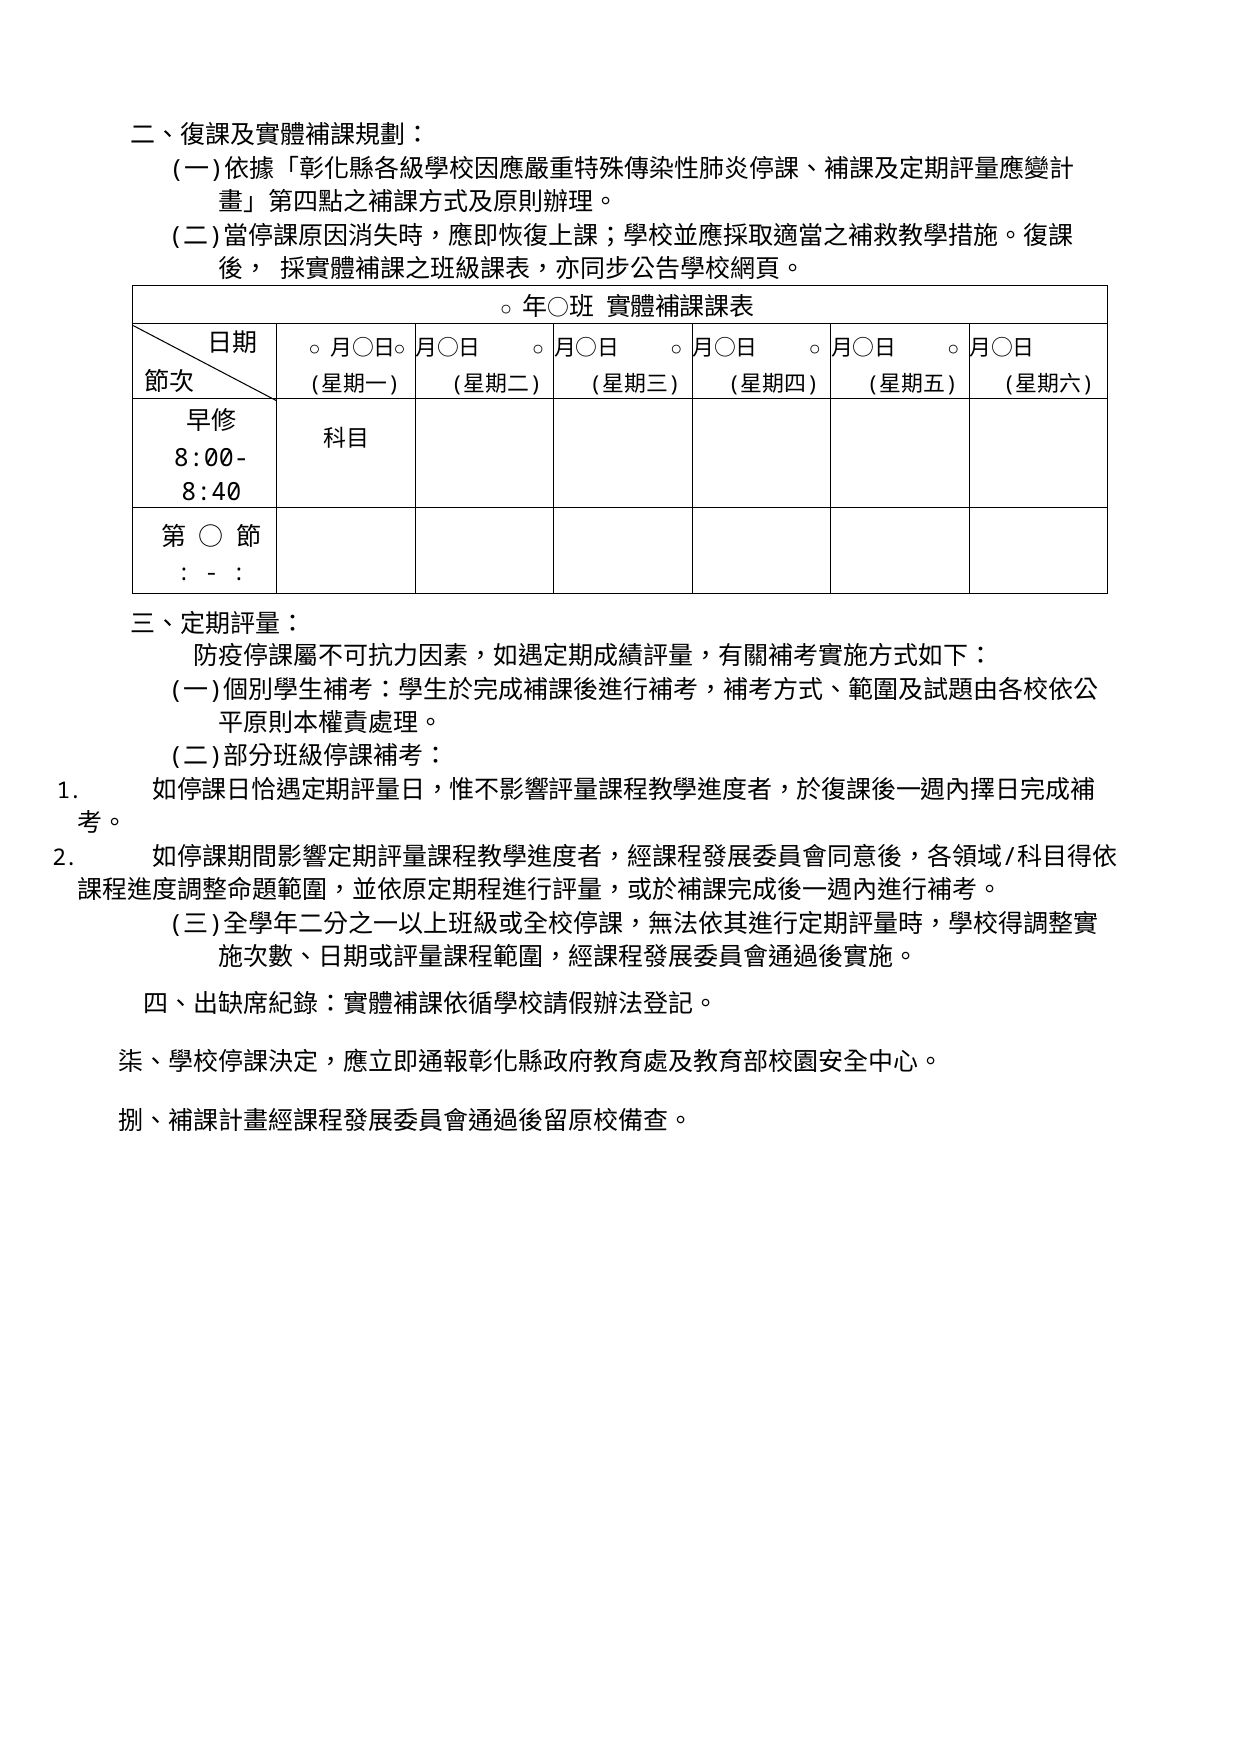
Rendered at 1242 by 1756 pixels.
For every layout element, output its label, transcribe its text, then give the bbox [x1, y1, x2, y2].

table_cell 早修 8:00-8:40 [133, 399, 276, 507]
table_cell [970, 399, 1107, 507]
text (二)部分班級停課補考： [168, 739, 1189, 771]
table_cell [831, 399, 969, 507]
table_cell 月○日 (星期五) [831, 324, 969, 398]
text (一)依據「彰化縣各級學校因應嚴重特殊傳染性肺炎停課、補課及定期評量應變計畫」第四點之補課方式及原則辦理。 [169, 151, 1120, 218]
text (一)個別學生補考：學生於完成補課後進行補考，補考方式、範圍及試題由各校依公平原則本權責處理。 [168, 672, 1119, 739]
table_cell 科目 [277, 399, 415, 507]
table_cell 第 ○ 節 : - : [133, 508, 276, 593]
table_cell [831, 508, 969, 593]
table_header 年○班 實體補課課表 [133, 286, 1107, 323]
text 二、復課及實體補課規劃： [131, 117, 1189, 151]
table_cell 月○日 (星期一) [277, 324, 415, 398]
table_cell 日期 節次 [133, 324, 276, 398]
table_cell [416, 508, 553, 593]
text 四、出缺席紀錄：實體補課依循學校請假辦法登記。 [143, 983, 1189, 1019]
table_cell 月○日 (星期三) [554, 324, 692, 398]
text 柒、學校停課決定，應立即通報彰化縣政府教育處及教育部校園安全中心。捌、補課計畫經課程發展委員會通過後留原校備查。 [118, 1041, 944, 1137]
text (二)當停課原因消失時，應即恢復上課；學校並應採取適當之補救教學措施。復課後， 採實體補課之班級課表，亦同步公告學校網頁。 [168, 218, 1119, 285]
table_cell [970, 508, 1107, 593]
text 三、定期評量： [131, 605, 1189, 639]
table_cell [277, 508, 415, 593]
table_cell [554, 508, 692, 593]
table_cell [693, 399, 830, 507]
text 防疫停課屬不可抗力因素，如遇定期成績評量，有關補考實施方式如下： [193, 639, 1189, 671]
text (三)全學年二分之一以上班級或全校停課，無法依其進行定期評量時，學校得調整實施次數、日期或評量課程範圍，經課程發展委員會通過後實施。 [168, 906, 1119, 972]
table_cell [554, 399, 692, 507]
list 如停課期間影響定期評量課程教學進度者，經課程發展委員會同意後，各領域/科目得依課程進度調整命題範圍，並依原定期程進行評量，或於補課完成後一週內進行補考。 [52, 838, 1119, 905]
table_cell 月○日 (星期四) [693, 324, 830, 398]
table_cell [693, 508, 830, 593]
list 如停課日恰遇定期評量日，惟不影響評量課程教學進度者，於復課後一週內擇日完成補考。 [56, 771, 1111, 838]
table_cell 月○日 (星期二) [416, 324, 553, 398]
table_cell 月○日 (星期六) [970, 324, 1107, 398]
table_cell [416, 399, 553, 507]
